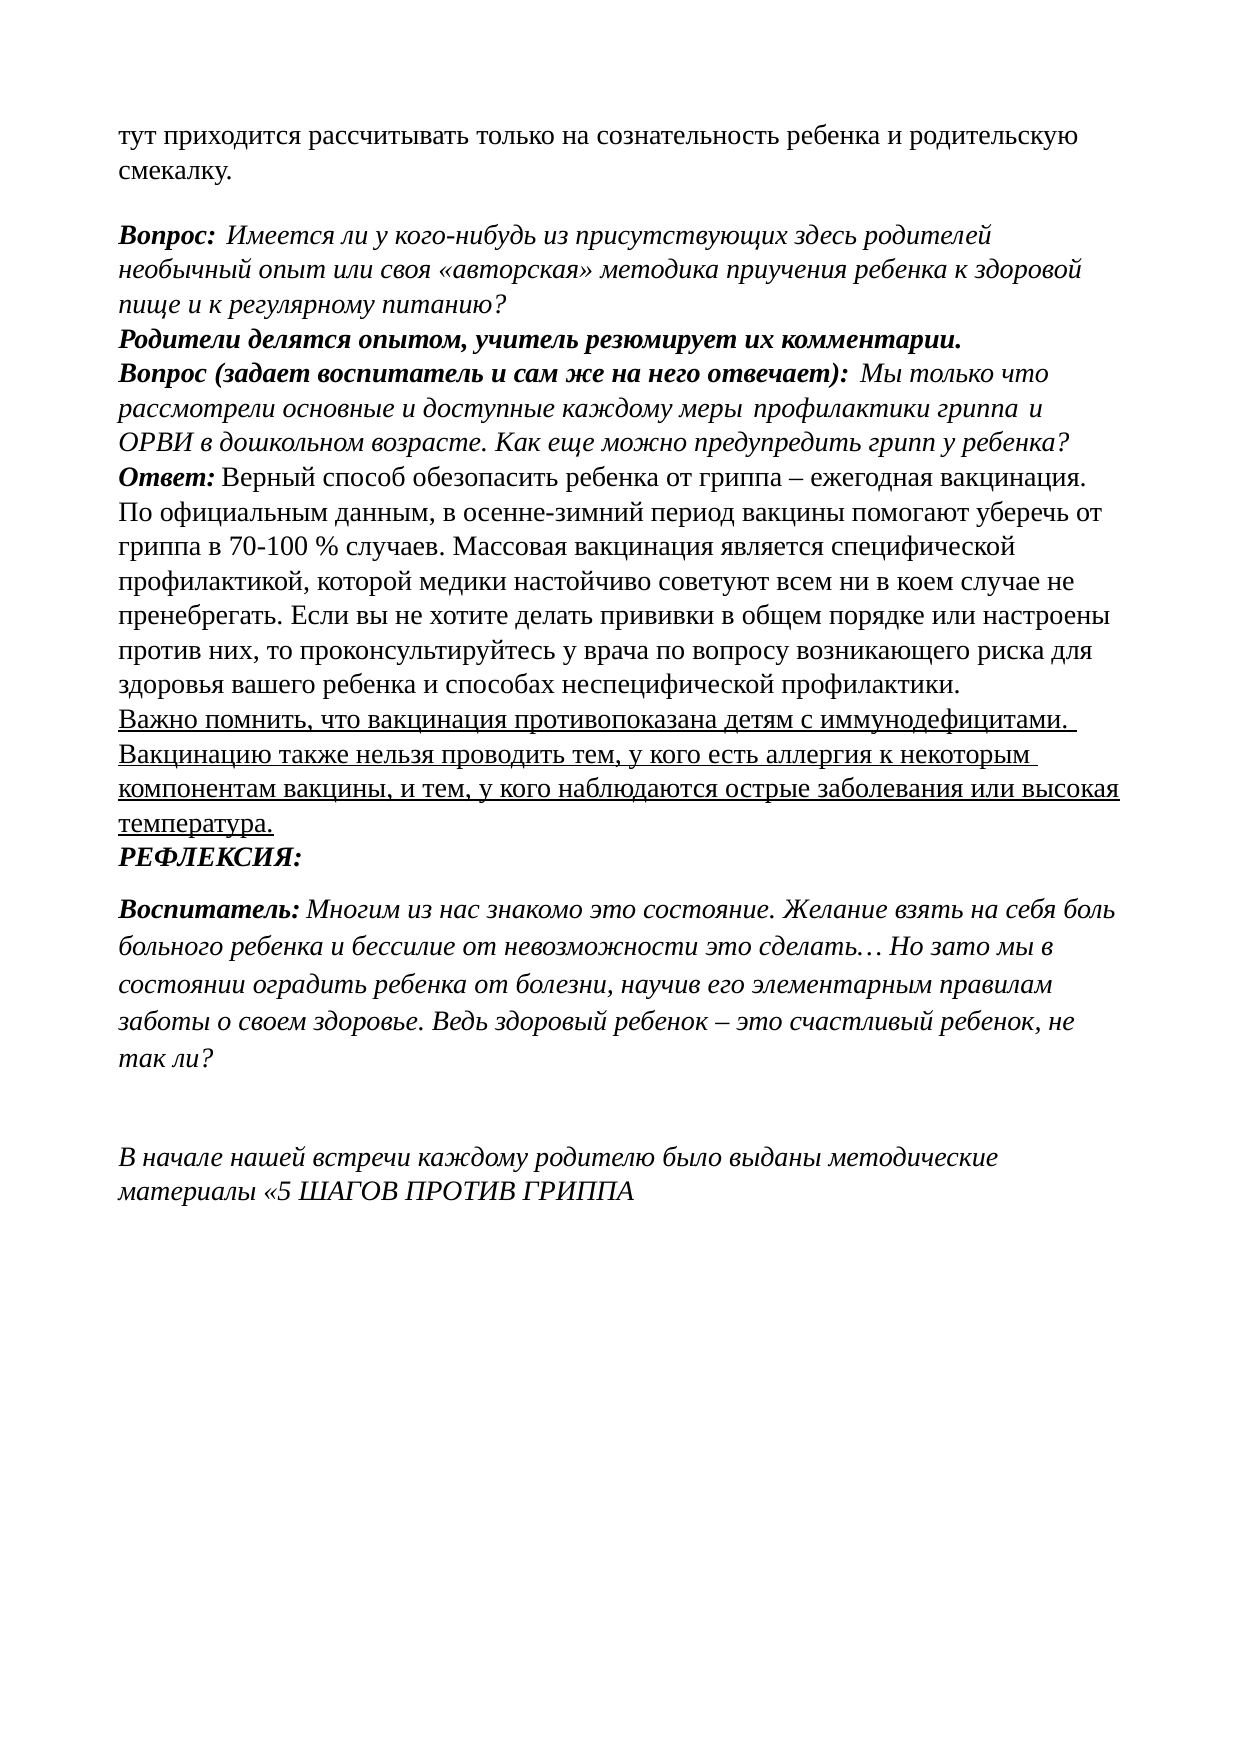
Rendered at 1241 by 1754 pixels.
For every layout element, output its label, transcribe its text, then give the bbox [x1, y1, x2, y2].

text Ответ: Верный способ обезопасить ребенка от гриппа – ежегодная вакцинация. По официальным данным, в осенне-зимний период вакцины помогают уберечь от гриппа в 70-100 % случаев. Массовая вакцинация является специфической профилактикой, которой медики настойчиво советуют всем ни в коем случае не пренебрегать. Если вы не хотите делать прививки в общем порядке или настроены против них, то проконсультируйтесь у врача по вопросу возникающего риска для здоровья вашего ребенка и способах неспецифической профилактики. Важно помнить, что вакцинация противопоказана детям с иммунодефицитами. Вакцинацию также нельзя проводить тем, у кого есть аллергия к некоторым компонентам вакцины, и тем, у кого наблюдаются острые заболевания или высокая температура. [118, 460, 1122, 838]
text Вопрос: Имеется ли у кого-нибудь из присутствующих здесь родителей необычный опыт или своя «авторская» методика приучения ребенка к здоровой пище и к регулярному питанию? [118, 218, 1122, 319]
text Вопрос (задает воспитатель и сам же на него отвечает): Мы только что рассмотрели основные и доступные каждому меры профилактики гриппа и ОРВИ в дошкольном возрасте. Как еще можно предупредить грипп у ребенка? [118, 356, 1122, 458]
text тут приходится рассчитывать только на сознательность ребенка и родительскую смекалку. [118, 118, 1122, 185]
text Родители делятся опытом, учитель резюмирует их комментарии. [118, 322, 1122, 354]
text РЕФЛЕКСИЯ: [118, 841, 1122, 873]
text Воспитатель: Многим из нас знакомо это состояние. Желание взять на себя боль больного ребенка и бессилие от невозможности это сделать… Но зато мы в состоянии оградить ребенка от болезни, научив его элементарным правилам заботы о своем здоровье. Ведь здоровый ребенок – это счастливый ребенок, не так ли? [118, 892, 1122, 1073]
text В начале нашей встречи каждому родителю было выданы методические материалы «5 ШАГОВ ПРОТИВ ГРИППА [118, 1139, 1122, 1207]
